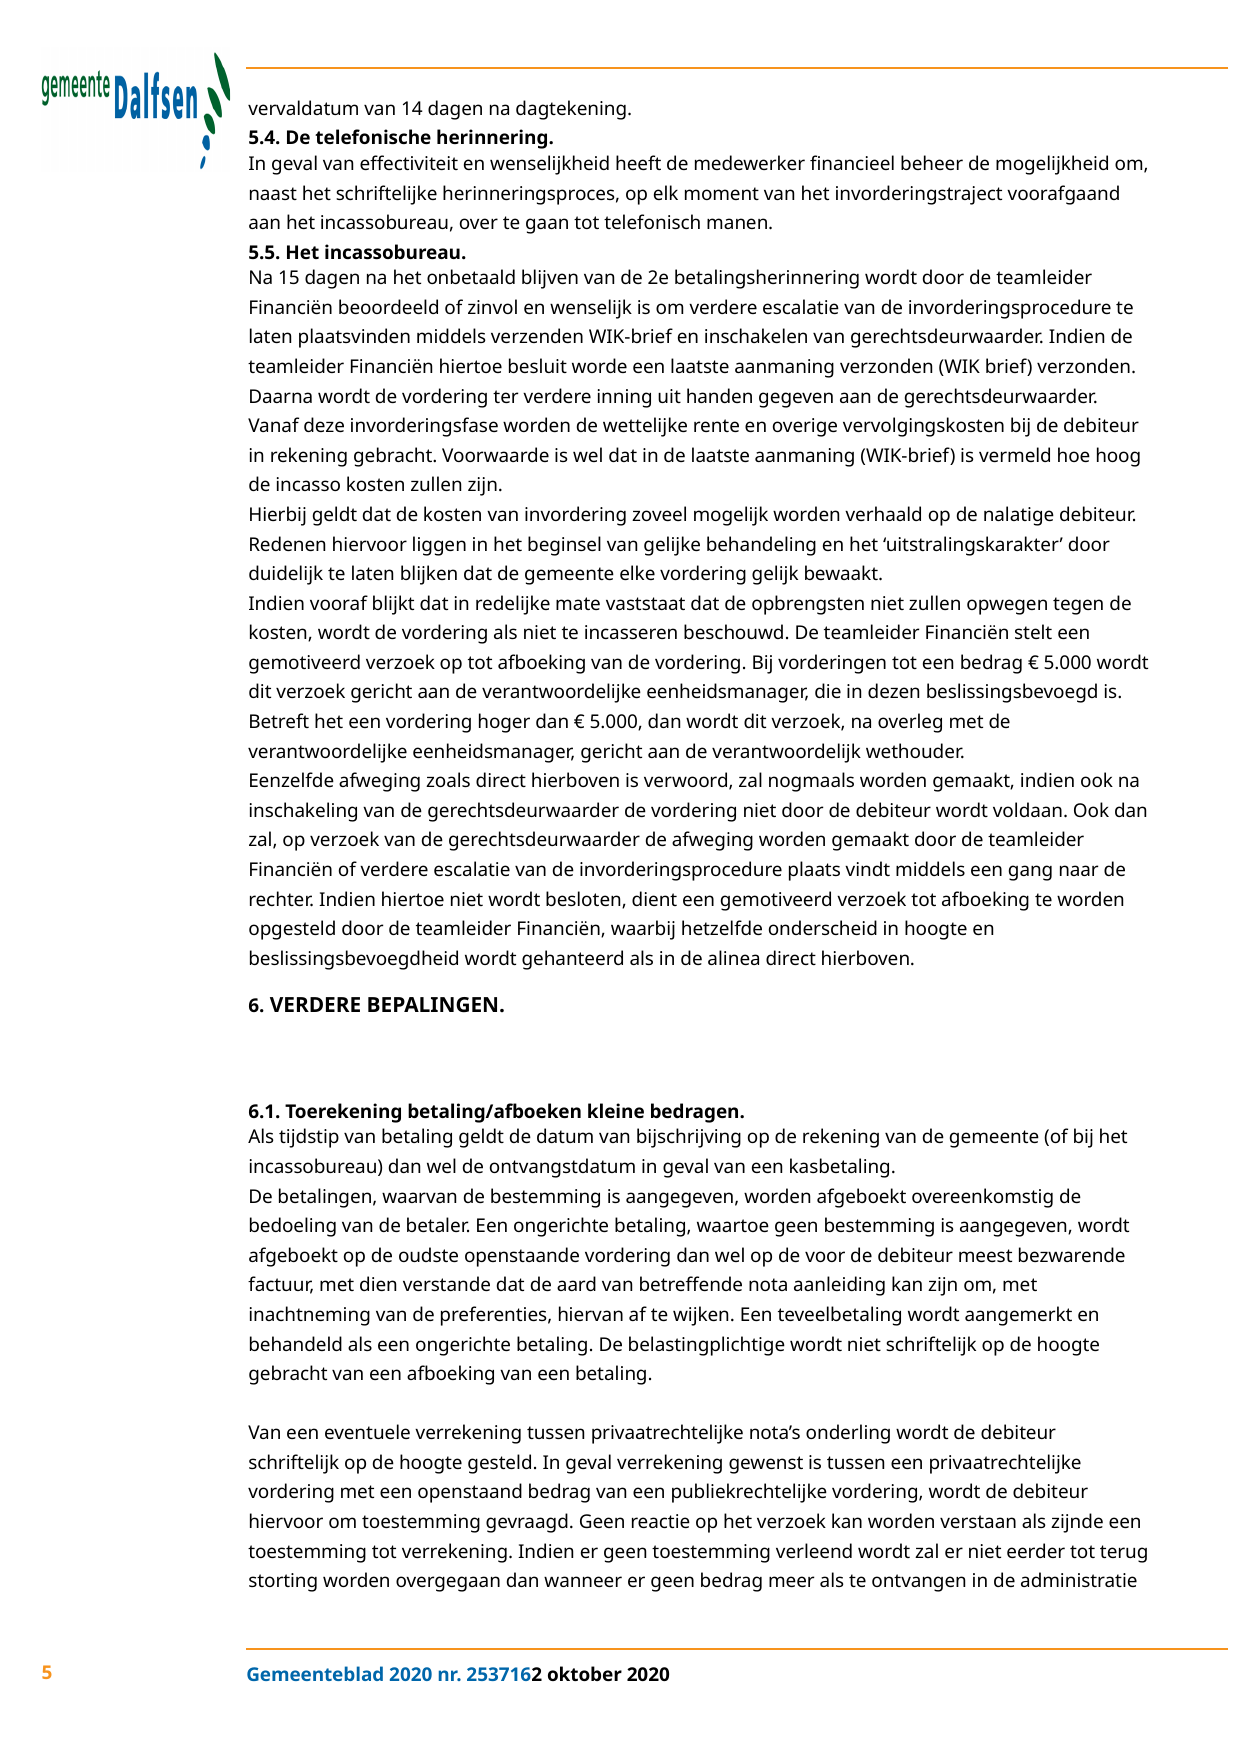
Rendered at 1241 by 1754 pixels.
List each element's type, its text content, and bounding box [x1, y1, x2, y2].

text Eenzelfde afweging zoals direct hierboven is verwoord, zal nogmaals worden gemaakt, indien ook na inschakeling van de gerechtsdeurwaarder de vordering niet door de debiteur wordt voldaan. Ook dan zal, op verzoek van de gerechtsdeurwaarder de afweging worden gemaakt door de teamleider Financiën of verdere escalatie van de invorderingsprocedure plaats vindt middels een gang naar de rechter. Indien hiertoe niet wordt besloten, dient een gemotiveerd verzoek tot afboeking te worden opgesteld door de teamleider Financiën, waarbij hetzelfde onderscheid in hoogte en beslissingsbevoegdheid wordt gehanteerd als in de alinea direct hierboven. [248, 767, 1152, 971]
text De betalingen, waarvan de bestemming is aangegeven, worden afgeboekt overeenkomstig de bedoeling van de betaler. Een ongerichte betaling, waartoe geen bestemming is aangegeven, wordt afgeboekt op de oudste openstaande vordering dan wel op de voor de debiteur meest bezwarende factuur, met dien verstande dat de aard van betreffende nota aanleiding kan zijn om, met inachtneming van de preferenties, hiervan af te wijken. Een teveelbetaling wordt aangemerkt en behandeld als een ongerichte betaling. De belastingplichtige wordt niet schriftelijk op de hoogte gebracht van een afboeking van een betaling. [248, 1183, 1152, 1386]
text 6.1. Toerekening betaling/afboeken kleine bedragen. [248, 1098, 1152, 1124]
text 5.4. De telefonische herinnering. [248, 124, 1152, 150]
text In geval van effectiviteit en wenselijkheid heeft de medewerker financieel beheer de mogelijkheid om, naast het schriftelijke herinneringsproces, op elk moment van het invorderingstraject voorafgaand aan het incassobureau, over te gaan tot telefonisch manen. [248, 150, 1152, 235]
picture [41, 47, 231, 172]
text Als tijdstip van betaling geldt de datum van bijschrijving op de rekening van de gemeente (of bij het incassobureau) dan wel de ontvangstdatum in geval van een kasbetaling. [248, 1124, 1152, 1179]
text Hierbij geldt dat de kosten van invordering zoveel mogelijk worden verhaald op de nalatige debiteur. Redenen hiervoor liggen in het beginsel van gelijke behandeling en het ‘uitstralingskarakter’ door duidelijk te laten blijken dat de gemeente elke vordering gelijk bewaakt. [248, 501, 1152, 586]
text Van een eventuele verrekening tussen privaatrechtelijke nota’s onderling wordt de debiteur schriftelijk op de hoogte gesteld. In geval verrekening gewenst is tussen een privaatrechtelijke vordering met een openstaand bedrag van een publiekrechtelijke vordering, wordt de debiteur hiervoor om toestemming gevraagd. Geen reactie op het verzoek kan worden verstaan als zijnde een toestemming tot verrekening. Indien er geen toestemming verleend wordt zal er niet eerder tot terug storting worden overgegaan dan wanneer er geen bedrag meer als te ontvangen in de administratie [248, 1419, 1152, 1593]
text 6. VERDERE BEPALINGEN. [248, 991, 1152, 1019]
text 5.5. Het incassobureau. [248, 239, 1152, 264]
text vervaldatum van 14 dagen na dagtekening. [248, 95, 1152, 121]
text Indien vooraf blijkt dat in redelijke mate vaststaat dat de opbrengsten niet zullen opwegen tegen de kosten, wordt de vordering als niet te incasseren beschouwd. De teamleider Financiën stelt een gemotiveerd verzoek op tot afboeking van de vordering. Bij vorderingen tot een bedrag € 5.000 wordt dit verzoek gericht aan de verantwoordelijke eenheidsmanager, die in dezen beslissingsbevoegd is. Betreft het een vordering hoger dan € 5.000, dan wordt dit verzoek, na overleg met de verantwoordelijke eenheidsmanager, gericht aan de verantwoordelijk wethouder. [248, 590, 1152, 764]
text Na 15 dagen na het onbetaald blijven van de 2e betalingsherinnering wordt door de teamleider Financiën beoordeeld of zinvol en wenselijk is om verdere escalatie van de invorderingsprocedure te laten plaatsvinden middels verzenden WIK-brief en inschakelen van gerechtsdeurwaarder. Indien de teamleider Financiën hiertoe besluit worde een laatste aanmaning verzonden (WIK brief) verzonden. Daarna wordt de vordering ter verdere inning uit handen gegeven aan de gerechtsdeurwaarder. Vanaf deze invorderingsfase worden de wettelijke rente en overige vervolgingskosten bij de debiteur in rekening gebracht. Voorwaarde is wel dat in de laatste aanmaning (WIK-brief) is vermeld hoe hoog de incasso kosten zullen zijn. [248, 264, 1152, 497]
